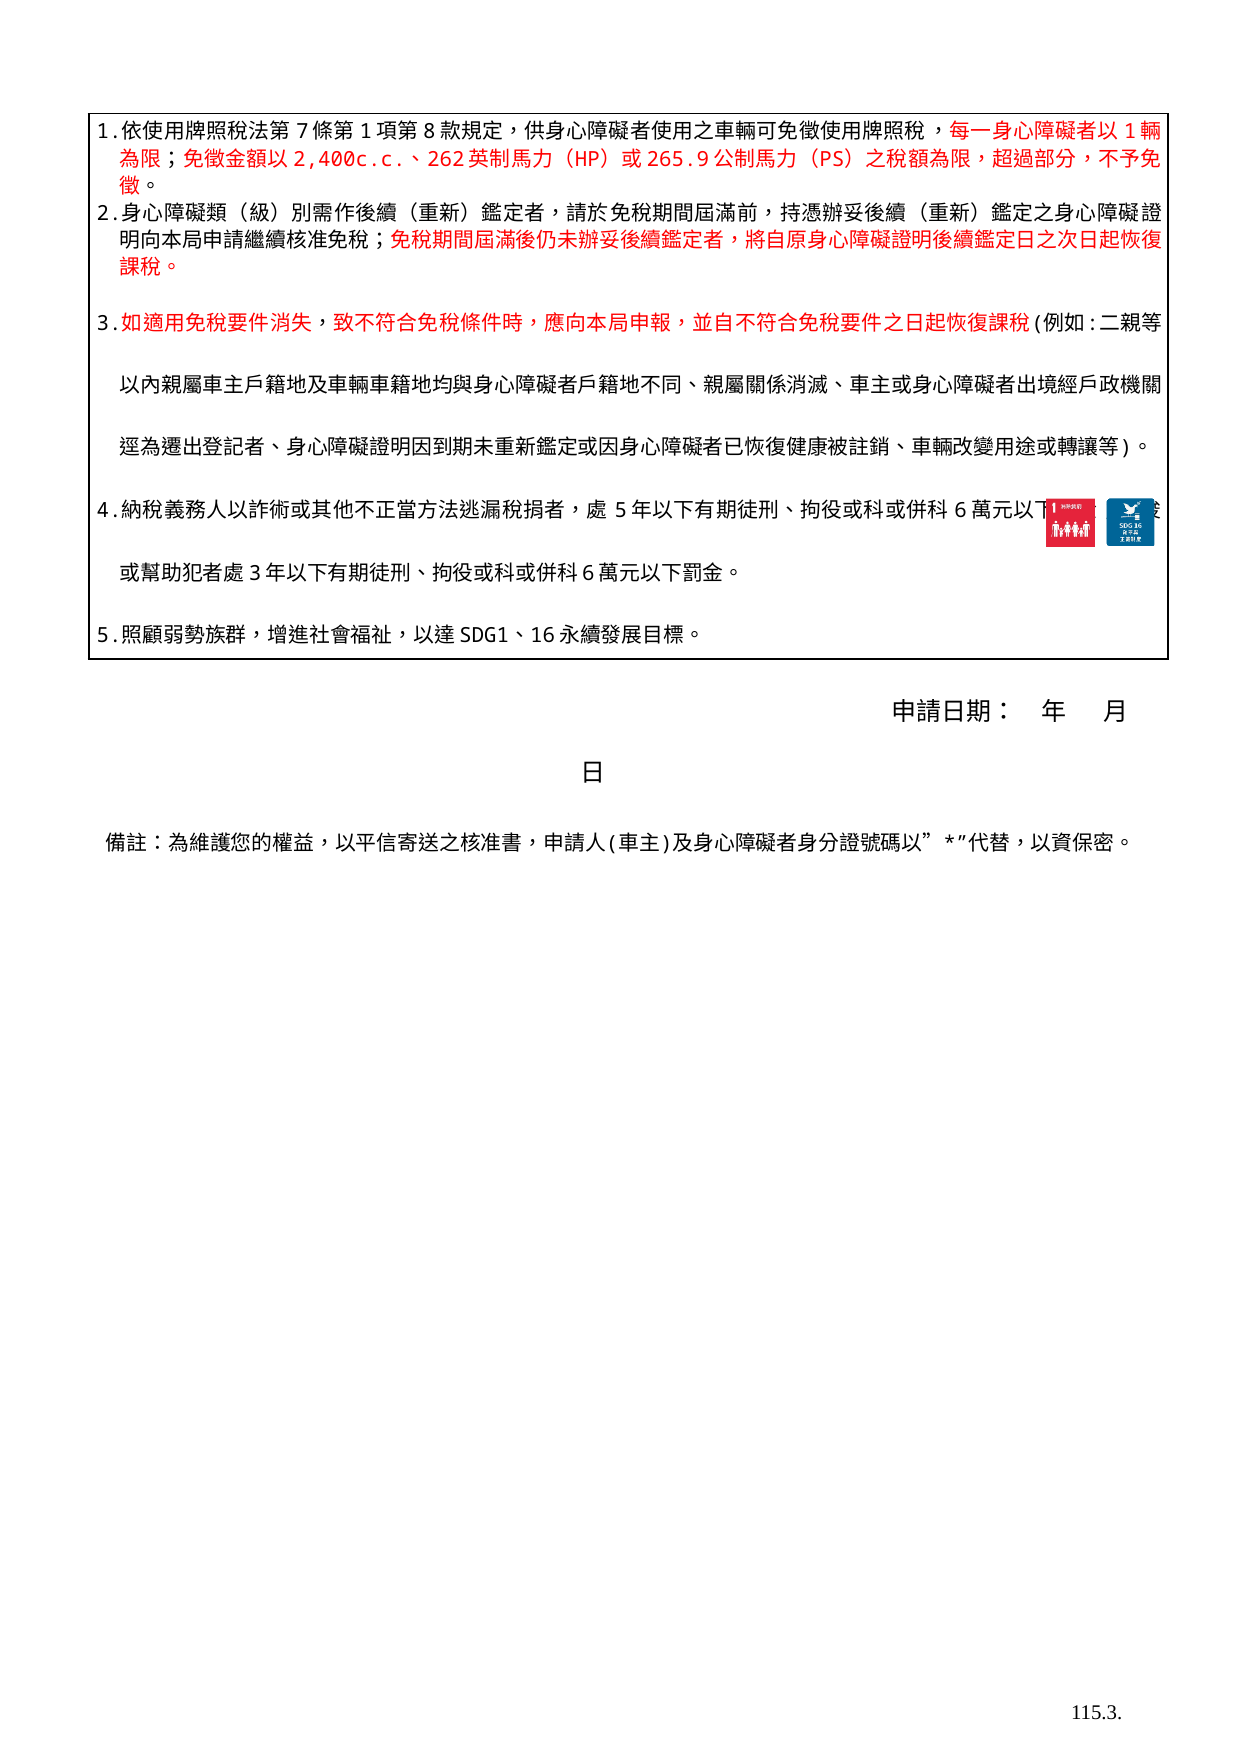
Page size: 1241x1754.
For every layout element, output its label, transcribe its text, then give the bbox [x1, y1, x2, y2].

text 申請日期： 年 月 日 [89, 667, 1152, 792]
table_cell 1.依使用牌照稅法第7條第1項第8款規定，供身心障礙者使用之車輛可免徵使用牌照稅，每一身心障礙者以1輛為限；免徵金額以2,400c.c.、262英制馬力（HP）或265.9公制馬力（PS）之稅額為限，超過部分，不予免徵。 2.身心障礙類（級）別需作後續（重新）鑑定者，請於免稅期間屆滿前，持憑辦妥後續（重新）鑑定之身心障礙證明向本局申請繼續核准免稅；免稅期間屆滿後仍未辦妥後續鑑定者，將自原身心障礙證明後續鑑定日之次日起恢復課稅。 3.如適用免稅要件消失，致不符合免稅條件時，應向本局申報，並自不符合免稅要件之日起恢復課稅(例如:二親等以內親屬車主戶籍地及車輛車籍地均與身心障礙者戶籍地不同、親屬關係消滅、車主或身心障礙者出境經戶政機關逕為遷出登記者、身心障礙證明因到期未重新鑑定或因身心障礙者已恢復健康被註銷、車輛改變用途或轉讓等)。 4.納稅義務人以詐術或其他不正當方法逃漏稅捐者，處5年以下有期徒刑、拘役或科或併科6萬元以下罰金；教唆或幫助犯者處3年以下有期徒刑、拘役或科或併科6萬元以下罰金。 5.照顧弱勢族群，增進社會福祉，以達SDG1、16永續發展目標。 [90, 114, 1167, 658]
text 備註：為維護您的權益，以平信寄送之核准書，申請人(車主)及身心障礙者身分證號碼以”*”代替，以資保密。 [89, 800, 1152, 862]
